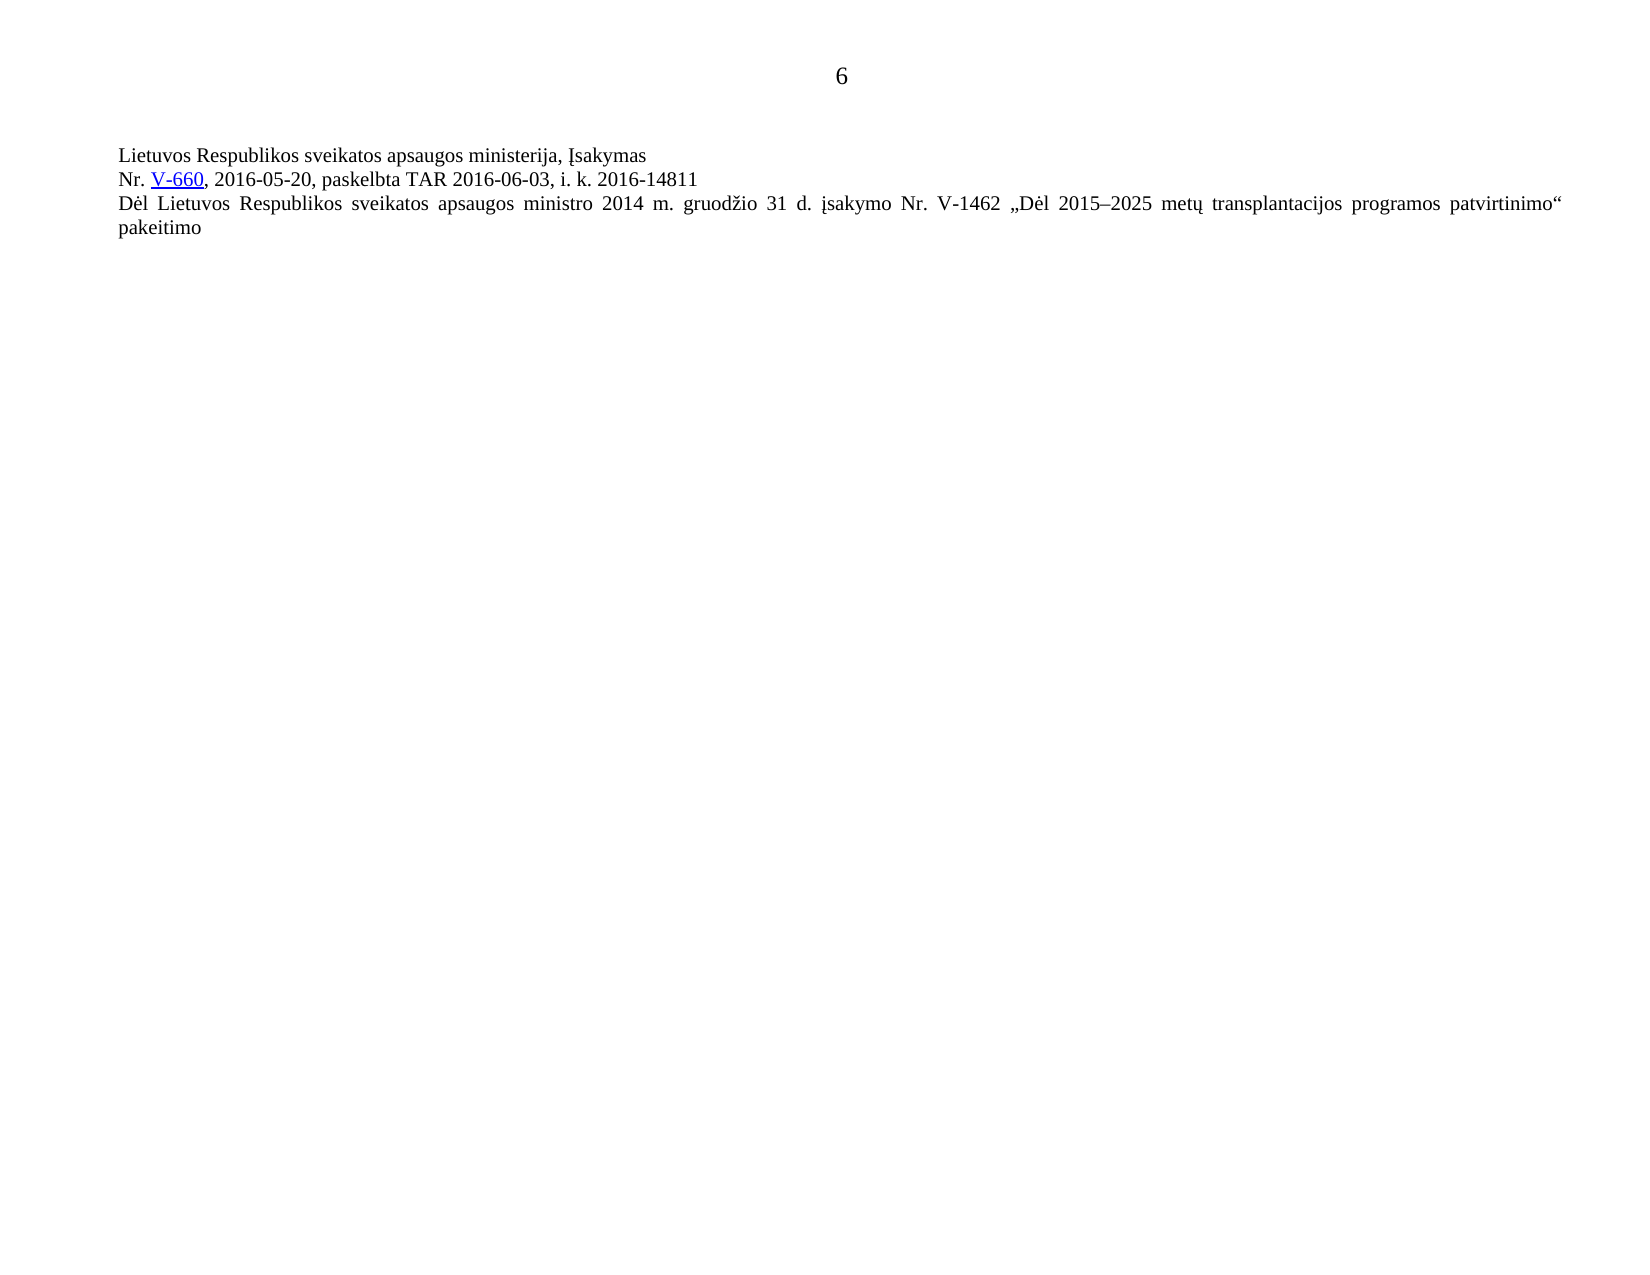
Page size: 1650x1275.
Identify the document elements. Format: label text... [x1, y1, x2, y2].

text Dėl Lietuvos Respublikos sveikatos apsaugos ministro 2014 m. gruodžio 31 d. įsakymo Nr. V-1462 „Dėl 2015–2025 metų transplantacijos programos patvirtinimo“ pakeitimo [118, 191, 1565, 239]
text Nr. V-660, 2016-05-20, paskelbta TAR 2016-06-03, i. k. 2016-14811 [118, 167, 1565, 191]
text Lietuvos Respublikos sveikatos apsaugos ministerija, Įsakymas [118, 143, 1565, 167]
